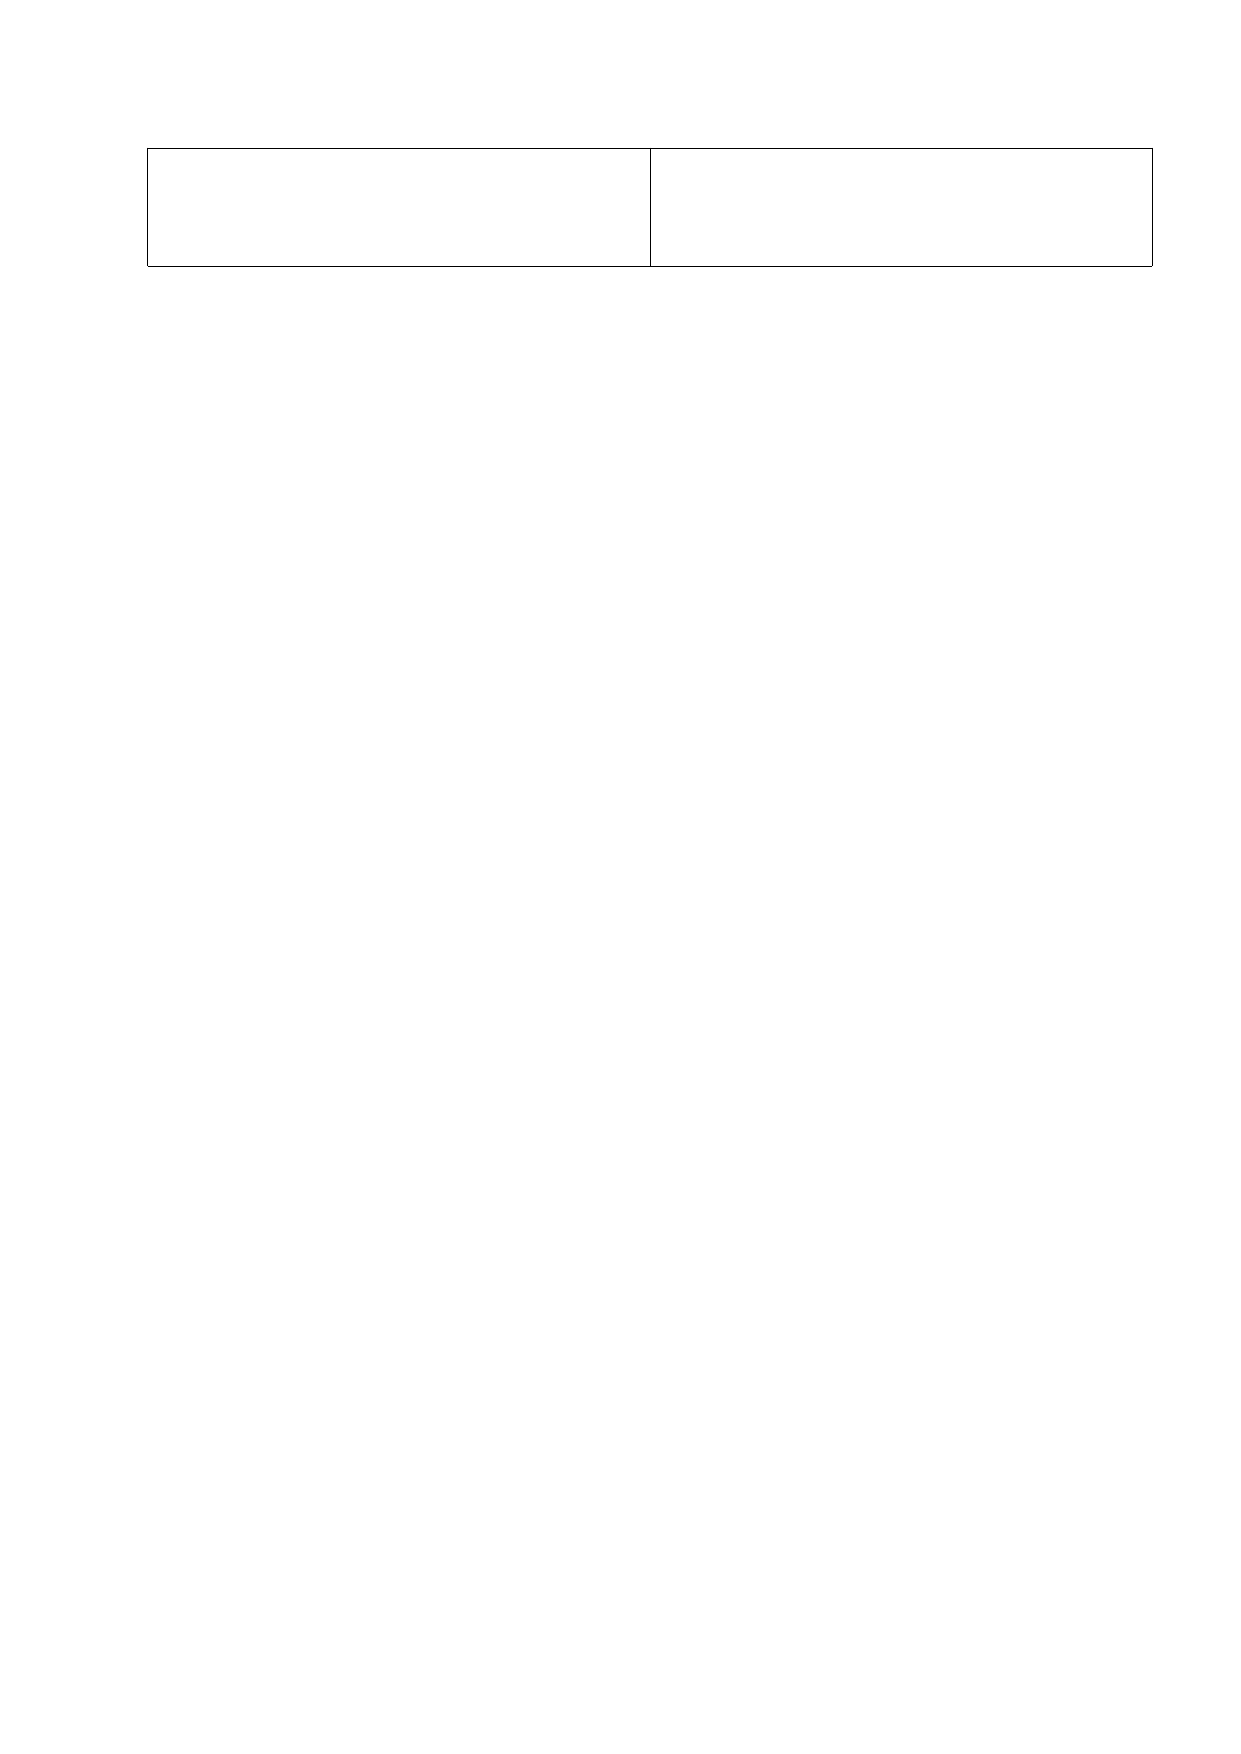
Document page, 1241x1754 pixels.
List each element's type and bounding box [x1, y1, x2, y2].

table_cell [651, 149, 1152, 266]
table_cell [148, 149, 650, 266]
